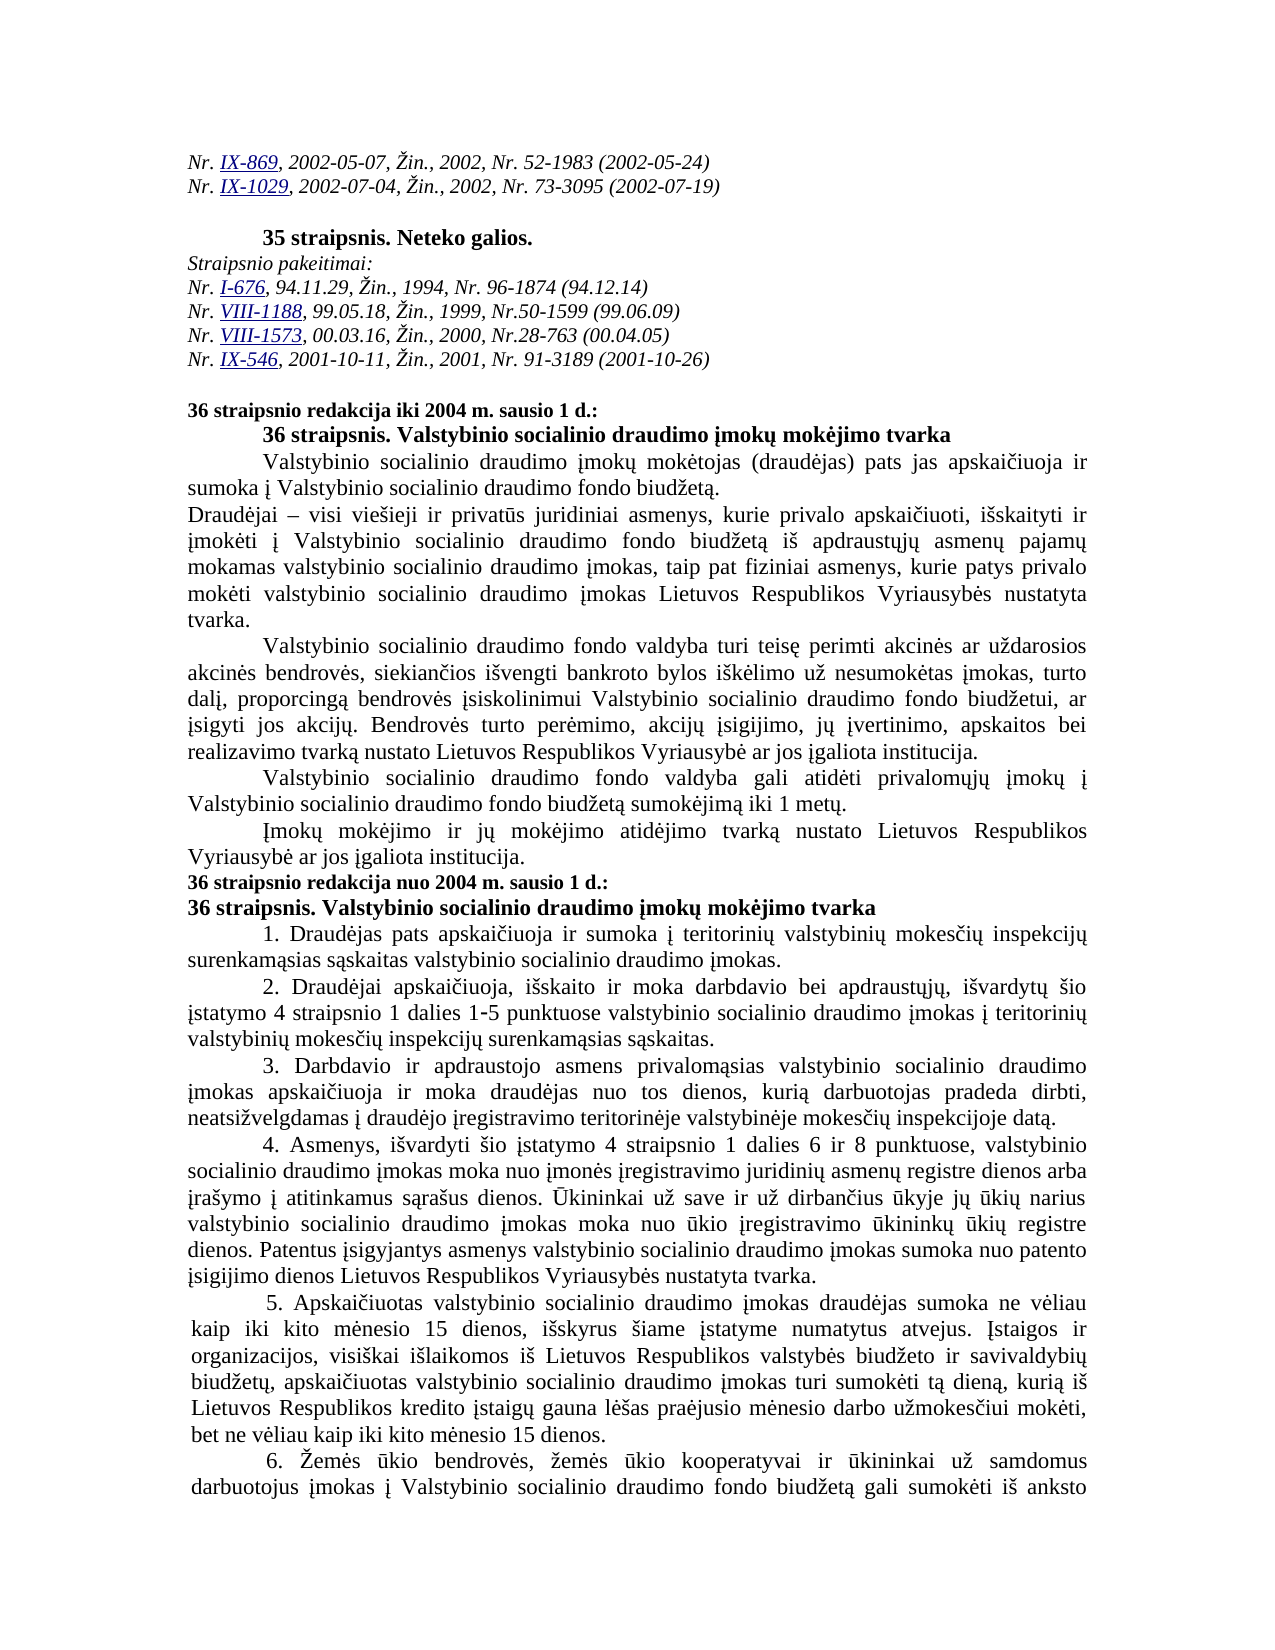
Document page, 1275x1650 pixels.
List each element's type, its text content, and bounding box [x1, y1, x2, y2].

text 4. Asmenys, išvardyti šio įstatymo 4 straipsnio 1 dalies 6 ir 8 punktuose, valstybinio socialinio draudimo įmokas moka nuo įmonės įregistravimo juridinių asmenų registre dienos arba įrašymo į atitinkamus sąrašus dienos. Ūkininkai už save ir už dirbančius ūkyje jų ūkių narius valstybinio socialinio draudimo įmokas moka nuo ūkio įregistravimo ūkininkų ūkių registre dienos. Patentus įsigyjantys asmenys valstybinio socialinio draudimo įmokas sumoka nuo patento įsigijimo dienos Lietuvos Respublikos Vyriausybės nustatyta tvarka. [187, 1131, 1088, 1289]
text 36 straipsnio redakcija nuo 2004 m. sausio 1 d.: [187, 869, 1088, 894]
text Nr. VIII-1188, 99.05.18, Žin., 1999, Nr.50-1599 (99.06.09) [187, 299, 1088, 323]
text Nr. VIII-1573, 00.03.16, Žin., 2000, Nr.28-763 (00.04.05) [187, 323, 1088, 347]
text 2. Draudėjai apskaičiuoja, išskaito ir moka darbdavio bei apdraustųjų, išvardytų šio įstatymo 4 straipsnio 1 dalies 15 punktuose valstybinio socialinio draudimo įmokas į teritorinių valstybinių mokesčių inspekcijų surenkamąsias sąskaitas. [187, 973, 1088, 1052]
text Valstybinio socialinio draudimo įmokų mokėtojas (draudėjas) pats jas apskaičiuoja ir sumoka į Valstybinio socialinio draudimo fondo biudžetą. [187, 448, 1088, 501]
text Nr. I-676, 94.11.29, Žin., 1994, Nr. 96-1874 (94.12.14) [187, 275, 1088, 299]
text 36 straipsnis. Valstybinio socialinio draudimo įmokų mokėjimo tvarka [187, 422, 1088, 448]
text 35 straipsnis. Neteko galios. [187, 224, 1088, 251]
text 36 straipsnis. Valstybinio socialinio draudimo įmokų mokėjimo tvarka [187, 894, 1088, 920]
text 36 straipsnio redakcija iki 2004 m. sausio 1 d.: [187, 397, 1088, 422]
text Nr. IX-869, 2002-05-07, Žin., 2002, Nr. 52-1983 (2002-05-24) [187, 150, 1088, 174]
text Valstybinio socialinio draudimo fondo valdyba gali atidėti privalomųjų įmokų į Valstybinio socialinio draudimo fondo biudžetą sumokėjimą iki 1 metų. [187, 764, 1088, 817]
text Nr. IX-546, 2001-10-11, Žin., 2001, Nr. 91-3189 (2001-10-26) [187, 347, 1088, 371]
text 6. Žemės ūkio bendrovės, žemės ūkio kooperatyvai ir ūkininkai už samdomus darbuotojus įmokas į Valstybinio socialinio draudimo fondo biudžetą gali sumokėti iš anksto [191, 1447, 1088, 1500]
text Įmokų mokėjimo ir jų mokėjimo atidėjimo tvarką nustato Lietuvos Respublikos Vyriausybė ar jos įgaliota institucija. [187, 817, 1088, 869]
text Draudėjai – visi viešieji ir privatūs juridiniai asmenys, kurie privalo apskaičiuoti, išskaityti ir įmokėti į Valstybinio socialinio draudimo fondo biudžetą iš apdraustųjų asmenų pajamų mokamas valstybinio socialinio draudimo įmokas, taip pat fiziniai asmenys, kurie patys privalo mokėti valstybinio socialinio draudimo įmokas Lietuvos Respublikos Vyriausybės nustatyta tvarka. [187, 501, 1088, 632]
text Valstybinio socialinio draudimo fondo valdyba turi teisę perimti akcinės ar uždarosios akcinės bendrovės, siekiančios išvengti bankroto bylos iškėlimo už nesumokėtas įmokas, turto dalį, proporcingą bendrovės įsiskolinimui Valstybinio socialinio draudimo fondo biudžetui, ar įsigyti jos akcijų. Bendrovės turto perėmimo, akcijų įsigijimo, jų įvertinimo, apskaitos bei realizavimo tvarką nustato Lietuvos Respublikos Vyriausybė ar jos įgaliota institucija. [187, 632, 1088, 764]
text Straipsnio pakeitimai: [187, 251, 1088, 275]
text 3. Darbdavio ir apdraustojo asmens privalomąsias valstybinio socialinio draudimo įmokas apskaičiuoja ir moka draudėjas nuo tos dienos, kurią darbuotojas pradeda dirbti, neatsižvelgdamas į draudėjo įregistravimo teritorinėje valstybinėje mokesčių inspekcijoje datą. [187, 1052, 1088, 1131]
text 5. Apskaičiuotas valstybinio socialinio draudimo įmokas draudėjas sumoka ne vėliau kaip iki kito mėnesio 15 dienos, išskyrus šiame įstatyme numatytus atvejus. Įstaigos ir organizacijos, visiškai išlaikomos iš Lietuvos Respublikos valstybės biudžeto ir savivaldybių biudžetų, apskaičiuotas valstybinio socialinio draudimo įmokas turi sumokėti tą dieną, kurią iš Lietuvos Respublikos kredito įstaigų gauna lėšas praėjusio mėnesio darbo užmokesčiui mokėti, bet ne vėliau kaip iki kito mėnesio 15 dienos. [191, 1289, 1088, 1447]
text Nr. IX-1029, 2002-07-04, Žin., 2002, Nr. 73-3095 (2002-07-19) [187, 174, 1088, 198]
text 1. Draudėjas pats apskaičiuoja ir sumoka į teritorinių valstybinių mokesčių inspekcijų surenkamąsias sąskaitas valstybinio socialinio draudimo įmokas. [187, 920, 1088, 973]
